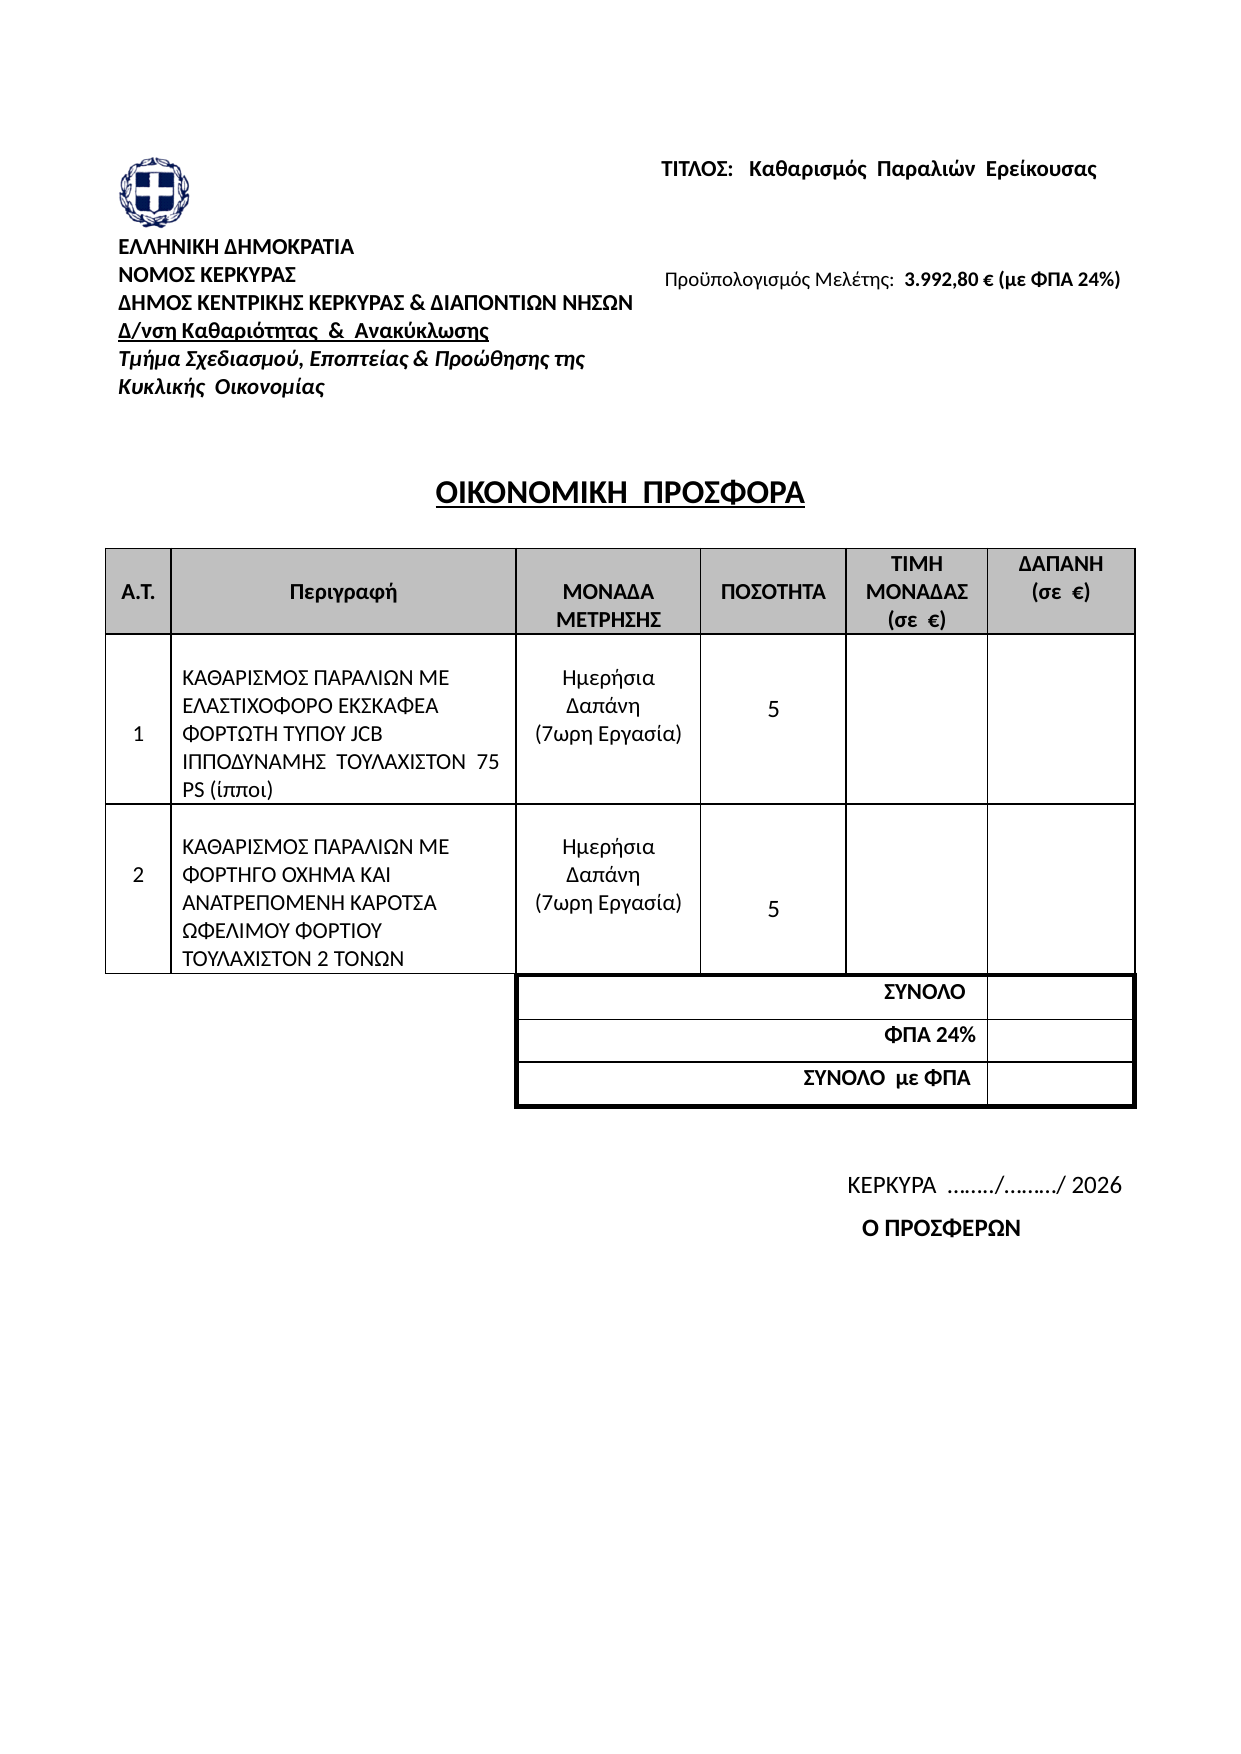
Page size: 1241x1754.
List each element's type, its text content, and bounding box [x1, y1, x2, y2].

table_cell [171, 1019, 514, 1061]
table_cell 2 [106, 805, 170, 973]
table_cell [847, 635, 987, 803]
picture [118, 153, 192, 232]
table_cell 5 [701, 635, 845, 803]
table_header ΜΟΝΑΔΑ ΜΕΤΡΗΣΗΣ [517, 549, 700, 633]
text Ο ΠΡΟΣΦΕΡΩΝ [118, 1213, 1122, 1243]
table_header ΠΟΣΟΤΗΤΑ [701, 549, 845, 633]
table_header EΛΛΗΝΙΚΗ ΔΗΜΟΚΡΑΤΙΑ ΝΟΜΟΣ ΚΕΡΚΥΡΑΣ ΔΗΜΟΣ ΚΕΝΤΡΙΚΗΣ ΚΕΡΚΥΡΑΣ & ΔΙΑΠΟΝΤΙΩΝ ΝΗΣΩΝ Δ/νση Καθαριότητας & Ανακύκλωσης Τμήμα Σχεδιασμού, Εποπτείας & Προώθησης της Κυκλικής Οικονομίας [107, 154, 650, 400]
table_cell [106, 974, 171, 1018]
table_cell [171, 1061, 514, 1104]
table_header ΤΙΤΛΟΣ: Καθαρισμός Παραλιών Ερείκουσας Προϋπολογισμός Μελέτης: 3.992,80 € (με ΦΠΑ 24%) [650, 154, 1137, 400]
table_cell [171, 974, 514, 1018]
table_cell [988, 977, 1132, 1018]
table_cell ΚΑΘΑΡΙΣΜΟΣ ΠΑΡΑΛΙΩΝ ΜΕ ΕΛΑΣΤΙΧΟΦΟΡΟ ΕΚΣΚΑΦΕΑ ΦΟΡΤΩΤΗ ΤΥΠΟΥ JCB ΙΠΠΟΔΥΝΑΜΗΣ ΤΟΥΛΑΧΙΣΤΟΝ 75 PS (ίπποι) [172, 635, 515, 803]
table_cell ΣΥΝΟΛΟ με ΦΠΑ [519, 1063, 987, 1104]
table_cell 1 [106, 635, 170, 803]
table_header Α.Τ. [106, 549, 170, 633]
text ΚΕΡΚΥΡΑ ……../………/ 2026 [118, 1169, 1122, 1200]
table_cell [106, 1061, 171, 1104]
table_cell [988, 1063, 1132, 1104]
table_cell [988, 805, 1134, 973]
table_cell [988, 1020, 1132, 1061]
text ΟΙΚΟΝΟΜΙΚΗ ΠΡΟΣΦΟΡΑ [118, 471, 1122, 512]
table_cell [847, 805, 987, 973]
table_cell Ημερήσια Δαπάνη (7ωρη Εργασία) [517, 635, 700, 803]
table_cell ΚΑΘΑΡΙΣΜΟΣ ΠΑΡΑΛΙΩΝ ΜΕ ΦΟΡΤΗΓΟ ΟΧΗΜΑ ΚΑΙ ΑΝΑΤΡΕΠΟΜΕΝΗ ΚΑΡΟΤΣΑ ΩΦΕΛΙΜΟΥ ΦΟΡΤΙΟΥ ΤΟΥΛΑΧΙΣΤΟΝ 2 ΤΟΝΩΝ [172, 805, 515, 973]
table_cell Ημερήσια Δαπάνη (7ωρη Εργασία) [517, 805, 700, 973]
table_header Περιγραφή [172, 549, 515, 633]
table_cell [988, 635, 1134, 803]
table_cell [106, 1019, 171, 1061]
table_header ΔΑΠΑΝΗ (σε €) [988, 549, 1134, 633]
table_cell ΦΠΑ 24% [519, 1020, 987, 1061]
table_cell ΣΥΝΟΛΟ [519, 977, 987, 1018]
table_header ΤΙΜΗ ΜΟΝΑΔΑΣ (σε €) [847, 549, 987, 633]
table_cell 5 [701, 805, 845, 973]
